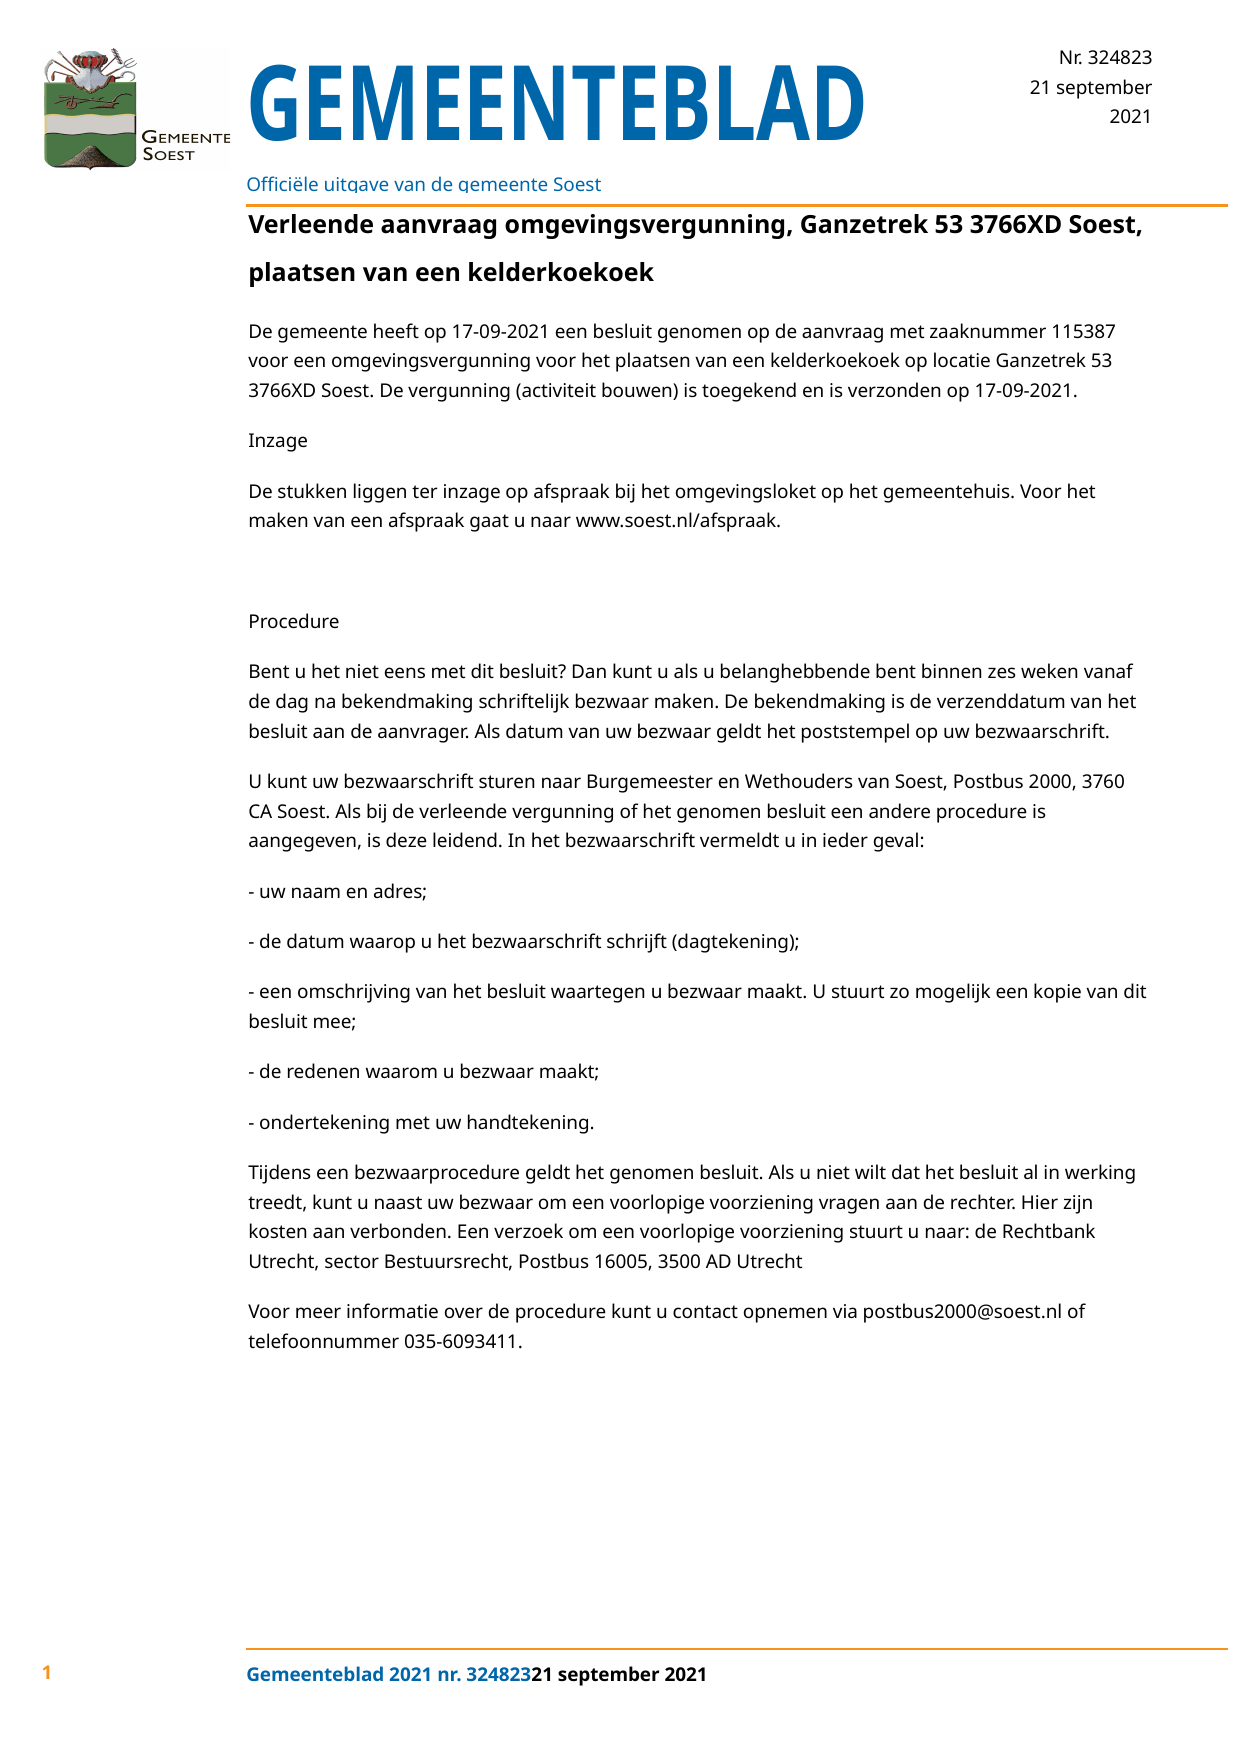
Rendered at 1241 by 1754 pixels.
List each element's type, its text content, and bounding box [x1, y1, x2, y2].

text - uw naam en adres; [248, 878, 1152, 904]
text Tijdens een bezwaarprocedure geldt het genomen besluit. Als u niet wilt dat het besluit al in werking treedt, kunt u naast uw bezwaar om een voorlopige voorziening vragen aan de rechter. Hier zijn kosten aan verbonden. Een verzoek om een voorlopige voorziening stuurt u naar: de Rechtbank Utrecht, sector Bestuursrecht, Postbus 16005, 3500 AD Utrecht [248, 1159, 1152, 1274]
text Bent u het niet eens met dit besluit? Dan kunt u als u belanghebbende bent binnen zes weken vanaf de dag na bekendmaking schriftelijk bezwaar maken. De bekendmaking is de verzenddatum van het besluit aan de aanvrager. Als datum van uw bezwaar geldt het poststempel op uw bezwaarschrift. [248, 659, 1152, 744]
text De gemeente heeft op 17-09-2021 een besluit genomen op de aanvraag met zaaknummer 115387 voor een omgevingsvergunning voor het plaatsen van een kelderkoekoek op locatie Ganzetrek 53 3766XD Soest. De vergunning (activiteit bouwen) is toegekend en is verzonden op 17-09-2021. [248, 318, 1152, 403]
text - een omschrijving van het besluit waartegen u bezwaar maakt. U stuurt zo mogelijk een kopie van dit besluit mee; [248, 979, 1152, 1034]
text Procedure [248, 608, 1152, 634]
text - ondertekening met uw handtekening. [248, 1109, 1152, 1135]
text De stukken liggen ter inzage op afspraak bij het omgevingsloket op het gemeentehuis. Voor het maken van een afspraak gaat u naar www.soest.nl/afspraak. [248, 478, 1152, 533]
text Inzage [248, 427, 1152, 453]
text - de redenen waarom u bezwaar maakt; [248, 1059, 1152, 1084]
text Voor meer informatie over de procedure kunt u contact opnemen via postbus2000@soest.nl of telefoonnummer 035-6093411. [248, 1299, 1152, 1354]
picture [41, 47, 231, 172]
text - de datum waarop u het bezwaarschrift schrijft (dagtekening); [248, 928, 1152, 954]
text Verleende aanvraag omgevingsvergunning, Ganzetrek 53 3766XD Soest, plaatsen van een kelderkoekoek [248, 207, 1152, 288]
text U kunt uw bezwaarschrift sturen naar Burgemeester en Wethouders van Soest, Postbus 2000, 3760 CA Soest. Als bij de verleende vergunning of het genomen besluit een andere procedure is aangegeven, is deze leidend. In het bezwaarschrift vermeldt u in ieder geval: [248, 768, 1152, 853]
